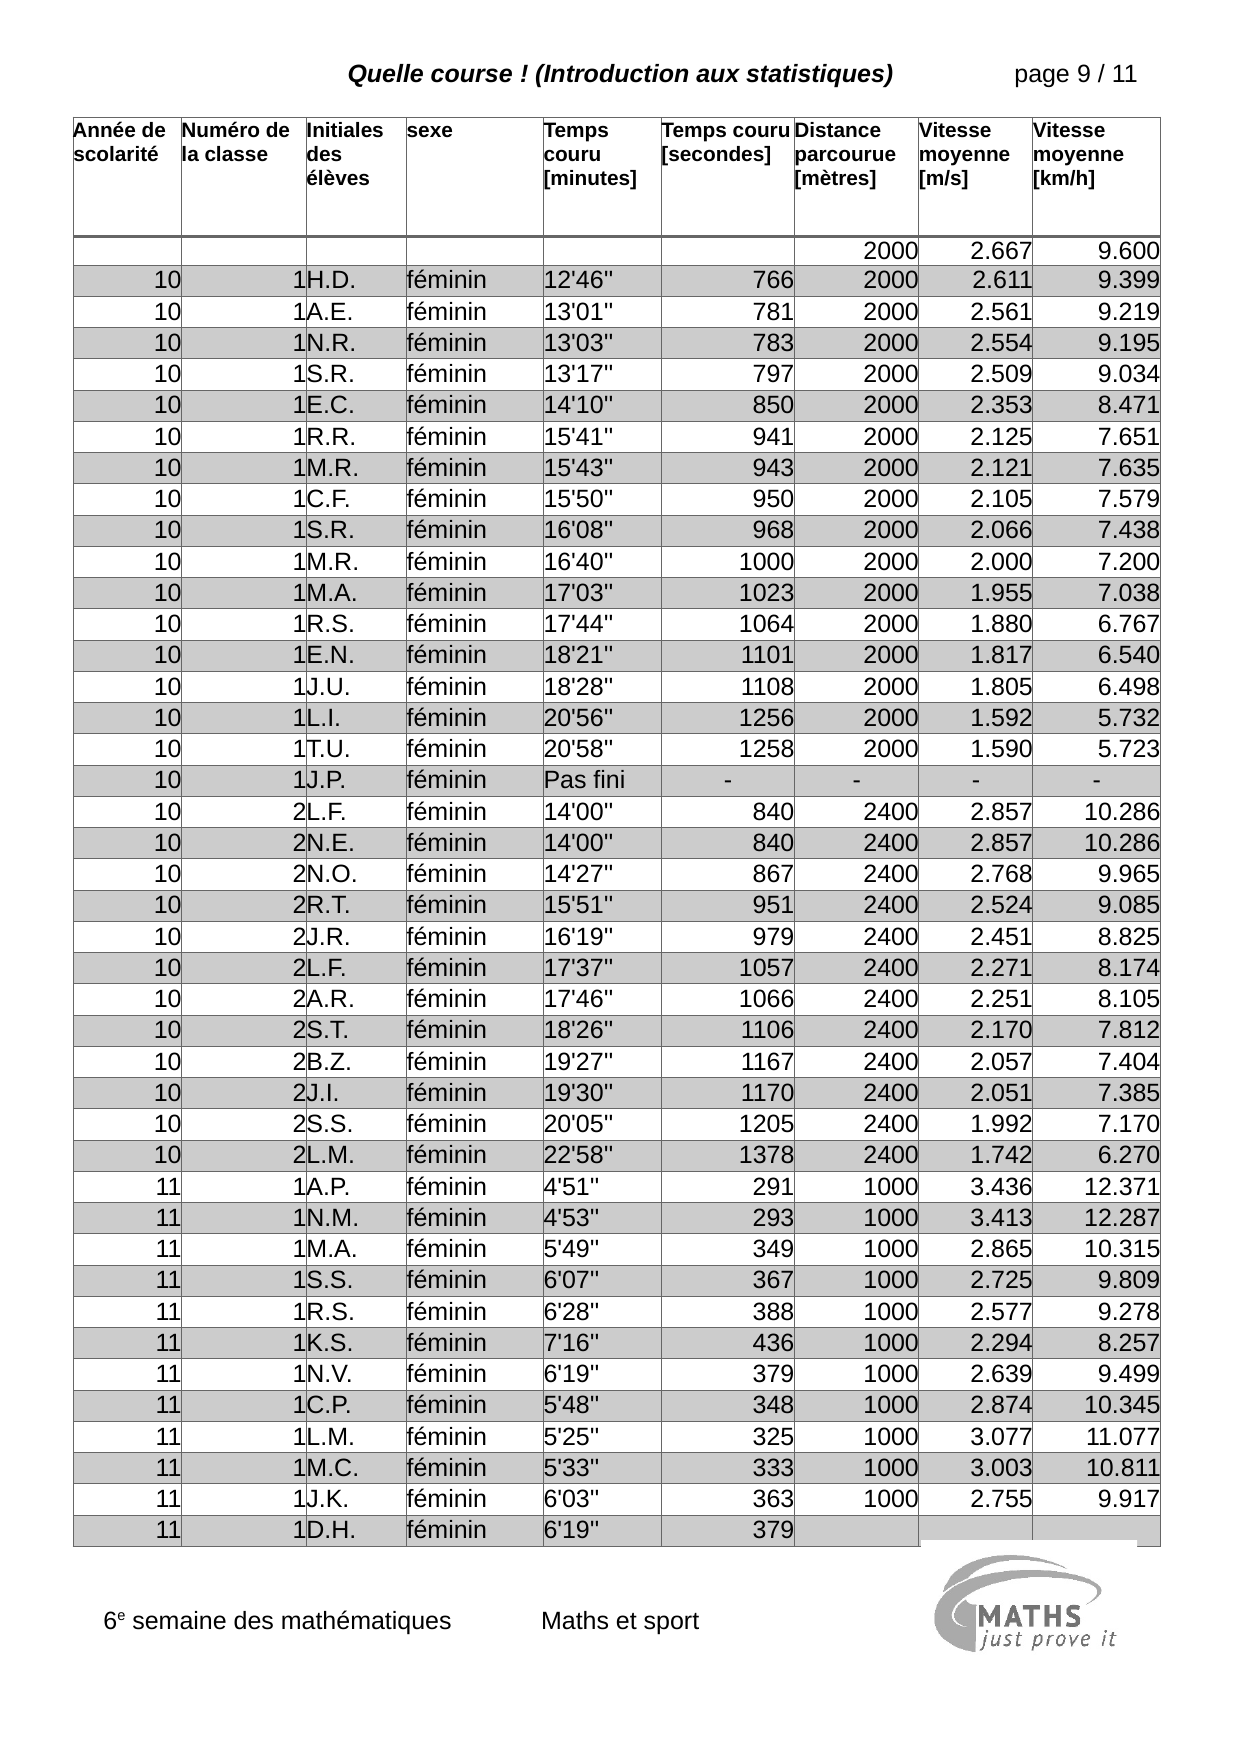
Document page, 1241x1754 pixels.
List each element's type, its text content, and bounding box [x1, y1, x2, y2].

table_cell 1.592 [919, 703, 1032, 733]
table_cell 388 [662, 1297, 794, 1327]
table_cell - [795, 766, 918, 796]
table_cell 2.271 [919, 953, 1032, 983]
table_header sexe [407, 118, 543, 235]
table_cell 7.438 [1033, 516, 1160, 546]
table_cell 2 [182, 1016, 306, 1046]
table_cell 1000 [795, 1328, 918, 1358]
table_cell 10 [74, 1047, 181, 1077]
table_cell 8.105 [1033, 984, 1160, 1014]
table_cell 7.812 [1033, 1016, 1160, 1046]
table_cell 2.857 [919, 828, 1032, 858]
table_cell 13'03'' [544, 328, 661, 358]
table_cell 2.639 [919, 1359, 1032, 1389]
table_cell 11 [74, 1391, 181, 1421]
table_cell [407, 238, 543, 264]
table_cell 10.345 [1033, 1391, 1160, 1421]
table_cell 10 [74, 547, 181, 577]
table_cell 2000 [795, 484, 918, 514]
table_cell 2.451 [919, 922, 1032, 952]
table_cell 2400 [795, 1141, 918, 1171]
table_cell J.I. [307, 1078, 406, 1108]
table_cell [1033, 1516, 1160, 1546]
table_cell 2.000 [919, 547, 1032, 577]
table_cell 6'07'' [544, 1266, 661, 1296]
table_cell 16'08'' [544, 516, 661, 546]
table_cell 2.057 [919, 1047, 1032, 1077]
table_cell 19'30'' [544, 1078, 661, 1108]
table_cell 1205 [662, 1109, 794, 1139]
table_cell 10.286 [1033, 828, 1160, 858]
table_cell 9.965 [1033, 859, 1160, 889]
table_cell S.S. [307, 1266, 406, 1296]
table_cell R.R. [307, 422, 406, 452]
table_cell 1 [182, 1234, 306, 1264]
table_cell 2.667 [919, 238, 1032, 264]
table_cell féminin [407, 828, 543, 858]
table_cell féminin [407, 797, 543, 827]
table_cell 10.811 [1033, 1453, 1160, 1483]
table_cell 7.200 [1033, 547, 1160, 577]
table_cell 11 [74, 1453, 181, 1483]
table_cell 9.600 [1033, 238, 1160, 264]
table_cell 2000 [795, 609, 918, 639]
table_cell 2.874 [919, 1391, 1032, 1421]
table_cell 2000 [795, 266, 918, 296]
table_cell 797 [662, 359, 794, 389]
table_cell 291 [662, 1172, 794, 1202]
picture [921, 1540, 1138, 1670]
table_cell 2.865 [919, 1234, 1032, 1264]
table_cell 367 [662, 1266, 794, 1296]
table_cell 10 [74, 734, 181, 764]
table_cell féminin [407, 734, 543, 764]
table_cell 1 [182, 484, 306, 514]
table_cell 11 [74, 1359, 181, 1389]
table_cell 3.077 [919, 1422, 1032, 1452]
table_cell 19'27'' [544, 1047, 661, 1077]
table_cell 1256 [662, 703, 794, 733]
table_cell féminin [407, 1328, 543, 1358]
table_cell A.P. [307, 1172, 406, 1202]
table_cell 10 [74, 578, 181, 608]
table_header Temps couru [minutes] [544, 118, 661, 235]
table_cell 10 [74, 953, 181, 983]
table_cell 1000 [795, 1391, 918, 1421]
table_cell 2000 [795, 238, 918, 264]
table_cell 9.499 [1033, 1359, 1160, 1389]
table_cell féminin [407, 453, 543, 483]
table_cell 12.287 [1033, 1203, 1160, 1233]
table_cell 16'19'' [544, 922, 661, 952]
table_cell 10 [74, 1078, 181, 1108]
table_cell féminin [407, 266, 543, 296]
table_cell 1 [182, 1359, 306, 1389]
table_cell 2.509 [919, 359, 1032, 389]
table_cell 1 [182, 266, 306, 296]
table_cell féminin [407, 1078, 543, 1108]
table_header Numéro de la classe [182, 118, 306, 235]
table_cell 1 [182, 453, 306, 483]
table_cell R.T. [307, 891, 406, 921]
table_cell 8.257 [1033, 1328, 1160, 1358]
table_cell 1 [182, 609, 306, 639]
table_cell 2.066 [919, 516, 1032, 546]
table_cell 783 [662, 328, 794, 358]
table_cell 1 [182, 238, 306, 264]
table_cell 11.077 [1033, 1422, 1160, 1452]
table_cell 2.170 [919, 1016, 1032, 1046]
table_cell [795, 1516, 918, 1546]
table_cell 2.524 [919, 891, 1032, 921]
table_cell O.L. [307, 238, 406, 264]
table_cell 11 [74, 1516, 181, 1546]
table_cell Pas fini [544, 766, 661, 796]
table_cell 9.278 [1033, 1297, 1160, 1327]
table_cell 968 [662, 516, 794, 546]
table_cell 10 [74, 1109, 181, 1139]
table_cell 11 [74, 1484, 181, 1514]
table_cell 20'58'' [544, 734, 661, 764]
table_cell 5'25'' [544, 1422, 661, 1452]
table_cell 2 [182, 1109, 306, 1139]
table_cell 9.809 [1033, 1266, 1160, 1296]
table_cell M.R. [307, 547, 406, 577]
table_cell 1066 [662, 984, 794, 1014]
table_cell 7.038 [1033, 578, 1160, 608]
table_cell 1 [182, 672, 306, 702]
table_cell 2.755 [919, 1484, 1032, 1514]
table_cell féminin [407, 547, 543, 577]
table_cell 16'40'' [544, 547, 661, 577]
table_cell féminin [407, 297, 543, 327]
table_cell féminin [407, 672, 543, 702]
table_header Vitesse moyenne [km/h] [1033, 118, 1160, 235]
table_cell 436 [662, 1328, 794, 1358]
table_cell 1 [182, 766, 306, 796]
table_cell 9.399 [1033, 266, 1160, 296]
table_cell 10 [74, 1016, 181, 1046]
table_cell 7.579 [1033, 484, 1160, 514]
table_cell - [662, 766, 794, 796]
table_cell 2400 [795, 1016, 918, 1046]
table_cell 1 [182, 1391, 306, 1421]
table_cell J.P. [307, 766, 406, 796]
table_cell 2000 [795, 359, 918, 389]
table_cell 11 [74, 1203, 181, 1233]
table_cell L.I. [307, 703, 406, 733]
table_cell 2.611 [919, 266, 1032, 296]
table_cell féminin [407, 953, 543, 983]
table_cell S.T. [307, 1016, 406, 1046]
table_cell 1 [182, 1297, 306, 1327]
table_cell 3.003 [919, 1453, 1032, 1483]
table_cell D.H. [307, 1516, 406, 1546]
table_cell féminin [407, 1172, 543, 1202]
table_cell féminin [407, 516, 543, 546]
table_cell M.C. [307, 1453, 406, 1483]
table_cell 8.174 [1033, 953, 1160, 983]
table_cell 10 [74, 422, 181, 452]
table_cell 7.170 [1033, 1109, 1160, 1139]
table_cell 10.315 [1033, 1234, 1160, 1264]
table_cell 2000 [795, 297, 918, 327]
table_cell 1000 [662, 547, 794, 577]
table_cell 1 [182, 359, 306, 389]
table_cell 17'44'' [544, 609, 661, 639]
table_cell 20'56'' [544, 703, 661, 733]
table_cell 1000 [795, 1234, 918, 1264]
table_cell féminin [407, 1234, 543, 1264]
table_cell 2400 [795, 984, 918, 1014]
table_cell 2.554 [919, 328, 1032, 358]
table_cell 2 [182, 1141, 306, 1171]
table_cell 1000 [795, 1422, 918, 1452]
table_cell 6.767 [1033, 609, 1160, 639]
table_cell 1 [182, 1266, 306, 1296]
table_cell [74, 238, 181, 264]
table_cell 12'46'' [544, 266, 661, 296]
table_cell féminin [407, 609, 543, 639]
table_cell 4'51'' [544, 1172, 661, 1202]
table_cell 9.917 [1033, 1484, 1160, 1514]
table_cell 8.825 [1033, 922, 1160, 952]
table_cell 379 [662, 1516, 794, 1546]
table_cell féminin [407, 359, 543, 389]
table_cell 1 [182, 391, 306, 421]
table_cell 1000 [795, 1297, 918, 1327]
table_cell R.S. [307, 609, 406, 639]
table_cell féminin [407, 1516, 543, 1546]
table_header Année de scolarité [74, 118, 181, 235]
table_cell 1064 [662, 609, 794, 639]
table_cell féminin [407, 1422, 543, 1452]
table_cell 13'01'' [544, 297, 661, 327]
table_cell 15'50'' [544, 484, 661, 514]
table_cell 1 [182, 1328, 306, 1358]
table_cell 2.857 [919, 797, 1032, 827]
table_cell 1 [182, 516, 306, 546]
table_cell 14'27'' [544, 859, 661, 889]
table_cell féminin [407, 1047, 543, 1077]
table_cell 950 [662, 484, 794, 514]
table_cell 2 [182, 891, 306, 921]
table_cell 2000 [795, 547, 918, 577]
table_cell 10 [74, 766, 181, 796]
table_cell féminin [407, 422, 543, 452]
table_cell T.U. [307, 734, 406, 764]
table_cell 10 [74, 453, 181, 483]
table_cell 1 [182, 1172, 306, 1202]
table_cell 379 [662, 1359, 794, 1389]
table_cell 2000 [795, 734, 918, 764]
table_cell 6'19'' [544, 1516, 661, 1546]
table_cell 2 [182, 922, 306, 952]
table_cell 1.992 [919, 1109, 1032, 1139]
table_cell 2400 [795, 797, 918, 827]
table_cell J.K. [307, 1484, 406, 1514]
table_cell 1 [182, 297, 306, 327]
table_cell 293 [662, 1203, 794, 1233]
table_cell 1000 [795, 1172, 918, 1202]
table_cell 2.561 [919, 297, 1032, 327]
table_cell L.M. [307, 1141, 406, 1171]
table_cell 5'49'' [544, 1234, 661, 1264]
table_cell - [919, 766, 1032, 796]
table_cell 2400 [795, 1109, 918, 1139]
table_cell 2000 [795, 391, 918, 421]
table_header Vitesse moyenne [m/s] [919, 118, 1032, 235]
table_cell 2.768 [919, 859, 1032, 889]
table_cell 1 [182, 1484, 306, 1514]
table_cell 1378 [662, 1141, 794, 1171]
table_cell 2000 [795, 703, 918, 733]
table_cell 9.034 [1033, 359, 1160, 389]
table_cell 13'17'' [544, 359, 661, 389]
table_cell 2 [182, 1047, 306, 1077]
table_cell 3.413 [919, 1203, 1032, 1233]
table_cell 10 [74, 484, 181, 514]
table_cell 1 [182, 1516, 306, 1546]
table_cell 2000 [795, 516, 918, 546]
table_cell 14'10'' [544, 391, 661, 421]
table_cell 2.353 [919, 391, 1032, 421]
table_cell 2400 [795, 1047, 918, 1077]
table_cell 10 [74, 984, 181, 1014]
table_cell féminin [407, 859, 543, 889]
table_cell 2000 [795, 578, 918, 608]
table_cell féminin [407, 1266, 543, 1296]
table_cell féminin [407, 1109, 543, 1139]
table_cell R.S. [307, 1297, 406, 1327]
table_cell 15'41'' [544, 422, 661, 452]
table_cell 1000 [795, 1453, 918, 1483]
table_cell féminin [407, 1016, 543, 1046]
table_cell L.F. [307, 953, 406, 983]
table_cell [662, 238, 794, 264]
table_cell 7.651 [1033, 422, 1160, 452]
table_cell 840 [662, 797, 794, 827]
table_cell féminin [407, 703, 543, 733]
table_cell 2400 [795, 922, 918, 952]
table_cell 4'53'' [544, 1203, 661, 1233]
table_cell 1000 [795, 1359, 918, 1389]
table_cell E.N. [307, 641, 406, 671]
table_cell M.R. [307, 453, 406, 483]
table_cell N.E. [307, 828, 406, 858]
table_cell 2000 [795, 453, 918, 483]
table_cell 1000 [795, 1484, 918, 1514]
table_cell 6'19'' [544, 1359, 661, 1389]
table_cell féminin [407, 1203, 543, 1233]
table_cell 333 [662, 1453, 794, 1483]
table_cell 2400 [795, 828, 918, 858]
table_cell 10 [74, 516, 181, 546]
table_cell 15'43'' [544, 453, 661, 483]
table_cell 2400 [795, 1078, 918, 1108]
table_cell C.P. [307, 1391, 406, 1421]
table_cell 1057 [662, 953, 794, 983]
table_cell S.S. [307, 1109, 406, 1139]
table_cell J.R. [307, 922, 406, 952]
table_cell 7.404 [1033, 1047, 1160, 1077]
table_cell 2.725 [919, 1266, 1032, 1296]
table_cell 10 [74, 859, 181, 889]
table_cell 2 [182, 828, 306, 858]
table_cell féminin [407, 891, 543, 921]
table_cell M.A. [307, 1234, 406, 1264]
table_cell 1 [182, 703, 306, 733]
table_header Initiales des élèves [307, 118, 406, 235]
table_cell 5.732 [1033, 703, 1160, 733]
table_cell 6.498 [1033, 672, 1160, 702]
table_cell 1108 [662, 672, 794, 702]
table_cell 22'58'' [544, 1141, 661, 1171]
table_cell 10 [74, 609, 181, 639]
table_cell 10 [74, 328, 181, 358]
table_cell 1 [182, 578, 306, 608]
table_cell 1000 [795, 1203, 918, 1233]
table_cell 1 [182, 641, 306, 671]
table_cell féminin [407, 1484, 543, 1514]
table_header Distance parcourue [mètres] [795, 118, 918, 235]
table_cell 2.121 [919, 453, 1032, 483]
table_cell 941 [662, 422, 794, 452]
table_cell féminin [407, 766, 543, 796]
table_cell 979 [662, 922, 794, 952]
table_cell [919, 1516, 1032, 1546]
table_cell 6'28'' [544, 1297, 661, 1327]
table_cell 10 [74, 359, 181, 389]
table_cell 1106 [662, 1016, 794, 1046]
table_cell 1258 [662, 734, 794, 764]
table_cell 17'37'' [544, 953, 661, 983]
table_cell N.R. [307, 328, 406, 358]
table_cell 10 [74, 672, 181, 702]
table_cell 14'00'' [544, 828, 661, 858]
table_cell A.R. [307, 984, 406, 1014]
table_cell N.M. [307, 1203, 406, 1233]
table_cell S.R. [307, 359, 406, 389]
table_cell 850 [662, 391, 794, 421]
table_cell 1.742 [919, 1141, 1032, 1171]
table_cell 1 [182, 422, 306, 452]
table_cell 11 [74, 1234, 181, 1264]
table_cell 11 [74, 1422, 181, 1452]
table_cell C.F. [307, 484, 406, 514]
table_cell 2.577 [919, 1297, 1032, 1327]
table_cell 5'48'' [544, 1391, 661, 1421]
table_cell H.D. [307, 266, 406, 296]
table_cell 1 [182, 1203, 306, 1233]
table_cell 3.436 [919, 1172, 1032, 1202]
table_cell M.A. [307, 578, 406, 608]
table_cell 1 [182, 1422, 306, 1452]
table_cell 2 [182, 1078, 306, 1108]
table_cell 766 [662, 266, 794, 296]
table_cell féminin [407, 391, 543, 421]
table_cell 5.723 [1033, 734, 1160, 764]
table_cell 10 [74, 922, 181, 952]
table_cell féminin [407, 922, 543, 952]
table_cell 10 [74, 797, 181, 827]
table_cell 349 [662, 1234, 794, 1264]
table_cell 5'33'' [544, 1453, 661, 1483]
table_cell 10 [74, 828, 181, 858]
table_cell 2000 [795, 672, 918, 702]
table_cell 2000 [795, 328, 918, 358]
table_cell 951 [662, 891, 794, 921]
table_cell 2.294 [919, 1328, 1032, 1358]
table_cell 11 [74, 1266, 181, 1296]
table_cell 7'16'' [544, 1328, 661, 1358]
table_cell 9.085 [1033, 891, 1160, 921]
table_cell 1023 [662, 578, 794, 608]
table_cell 18'21'' [544, 641, 661, 671]
table_cell 18'28'' [544, 672, 661, 702]
table_cell 10 [74, 703, 181, 733]
table_cell B.Z. [307, 1047, 406, 1077]
table_cell 1.880 [919, 609, 1032, 639]
table_cell 1 [182, 547, 306, 577]
table_cell 17'03'' [544, 578, 661, 608]
table_cell 10 [74, 266, 181, 296]
table_header Temps couru [secondes] [662, 118, 794, 235]
table_cell [544, 238, 661, 264]
table_cell 10 [74, 391, 181, 421]
table_cell féminin [407, 641, 543, 671]
table_cell 10.286 [1033, 797, 1160, 827]
table_cell 840 [662, 828, 794, 858]
table_cell féminin [407, 1141, 543, 1171]
table_cell E.C. [307, 391, 406, 421]
table_cell 1101 [662, 641, 794, 671]
table_cell 2400 [795, 891, 918, 921]
table_cell 1167 [662, 1047, 794, 1077]
table_cell 2 [182, 797, 306, 827]
table_cell 867 [662, 859, 794, 889]
table_cell 6.270 [1033, 1141, 1160, 1171]
table_cell 2.051 [919, 1078, 1032, 1108]
table_cell 1170 [662, 1078, 794, 1108]
table_cell 7.635 [1033, 453, 1160, 483]
table_cell 10 [74, 297, 181, 327]
table_cell 1000 [795, 1266, 918, 1296]
table_cell N.O. [307, 859, 406, 889]
table_cell féminin [407, 578, 543, 608]
table_cell féminin [407, 328, 543, 358]
table_cell 10 [74, 891, 181, 921]
table_cell 2 [182, 859, 306, 889]
table_cell 10 [74, 1141, 181, 1171]
table_cell 1 [182, 1453, 306, 1483]
table_cell 6'03'' [544, 1484, 661, 1514]
table_cell 325 [662, 1422, 794, 1452]
table_cell 7.385 [1033, 1078, 1160, 1108]
table_cell 15'51'' [544, 891, 661, 921]
table_cell 1 [182, 328, 306, 358]
table_cell L.M. [307, 1422, 406, 1452]
table_cell 17'46'' [544, 984, 661, 1014]
table_cell 11 [74, 1328, 181, 1358]
table_cell 348 [662, 1391, 794, 1421]
table_cell 12.371 [1033, 1172, 1160, 1202]
table_cell 1.590 [919, 734, 1032, 764]
table_cell 781 [662, 297, 794, 327]
table_cell 2000 [795, 641, 918, 671]
table_cell 2000 [795, 422, 918, 452]
table_cell 11 [74, 1297, 181, 1327]
table_cell 20'05'' [544, 1109, 661, 1139]
table_cell 2 [182, 984, 306, 1014]
table_cell féminin [407, 484, 543, 514]
table_cell - [1033, 766, 1160, 796]
table_cell 1.805 [919, 672, 1032, 702]
table_cell 9.219 [1033, 297, 1160, 327]
table_cell 8.471 [1033, 391, 1160, 421]
table_cell 10 [74, 641, 181, 671]
table_cell L.F. [307, 797, 406, 827]
table_cell 363 [662, 1484, 794, 1514]
table_cell 1 [182, 734, 306, 764]
table_cell 2400 [795, 859, 918, 889]
table_cell J.U. [307, 672, 406, 702]
table_cell 18'26'' [544, 1016, 661, 1046]
table_cell 2.125 [919, 422, 1032, 452]
table_cell 6.540 [1033, 641, 1160, 671]
table_cell A.E. [307, 297, 406, 327]
table_cell féminin [407, 984, 543, 1014]
table_cell féminin [407, 1297, 543, 1327]
table_cell 11 [74, 1172, 181, 1202]
table_cell 1.817 [919, 641, 1032, 671]
table_cell féminin [407, 1453, 543, 1483]
table_cell féminin [407, 1359, 543, 1389]
table_cell 2.251 [919, 984, 1032, 1014]
table_cell 2.105 [919, 484, 1032, 514]
table_cell K.S. [307, 1328, 406, 1358]
table_cell S.R. [307, 516, 406, 546]
table_cell féminin [407, 1391, 543, 1421]
table_cell 14'00'' [544, 797, 661, 827]
table_cell N.V. [307, 1359, 406, 1389]
table_cell 2 [182, 953, 306, 983]
table_cell 1.955 [919, 578, 1032, 608]
table_cell 943 [662, 453, 794, 483]
table_cell 9.195 [1033, 328, 1160, 358]
table_cell 2400 [795, 953, 918, 983]
